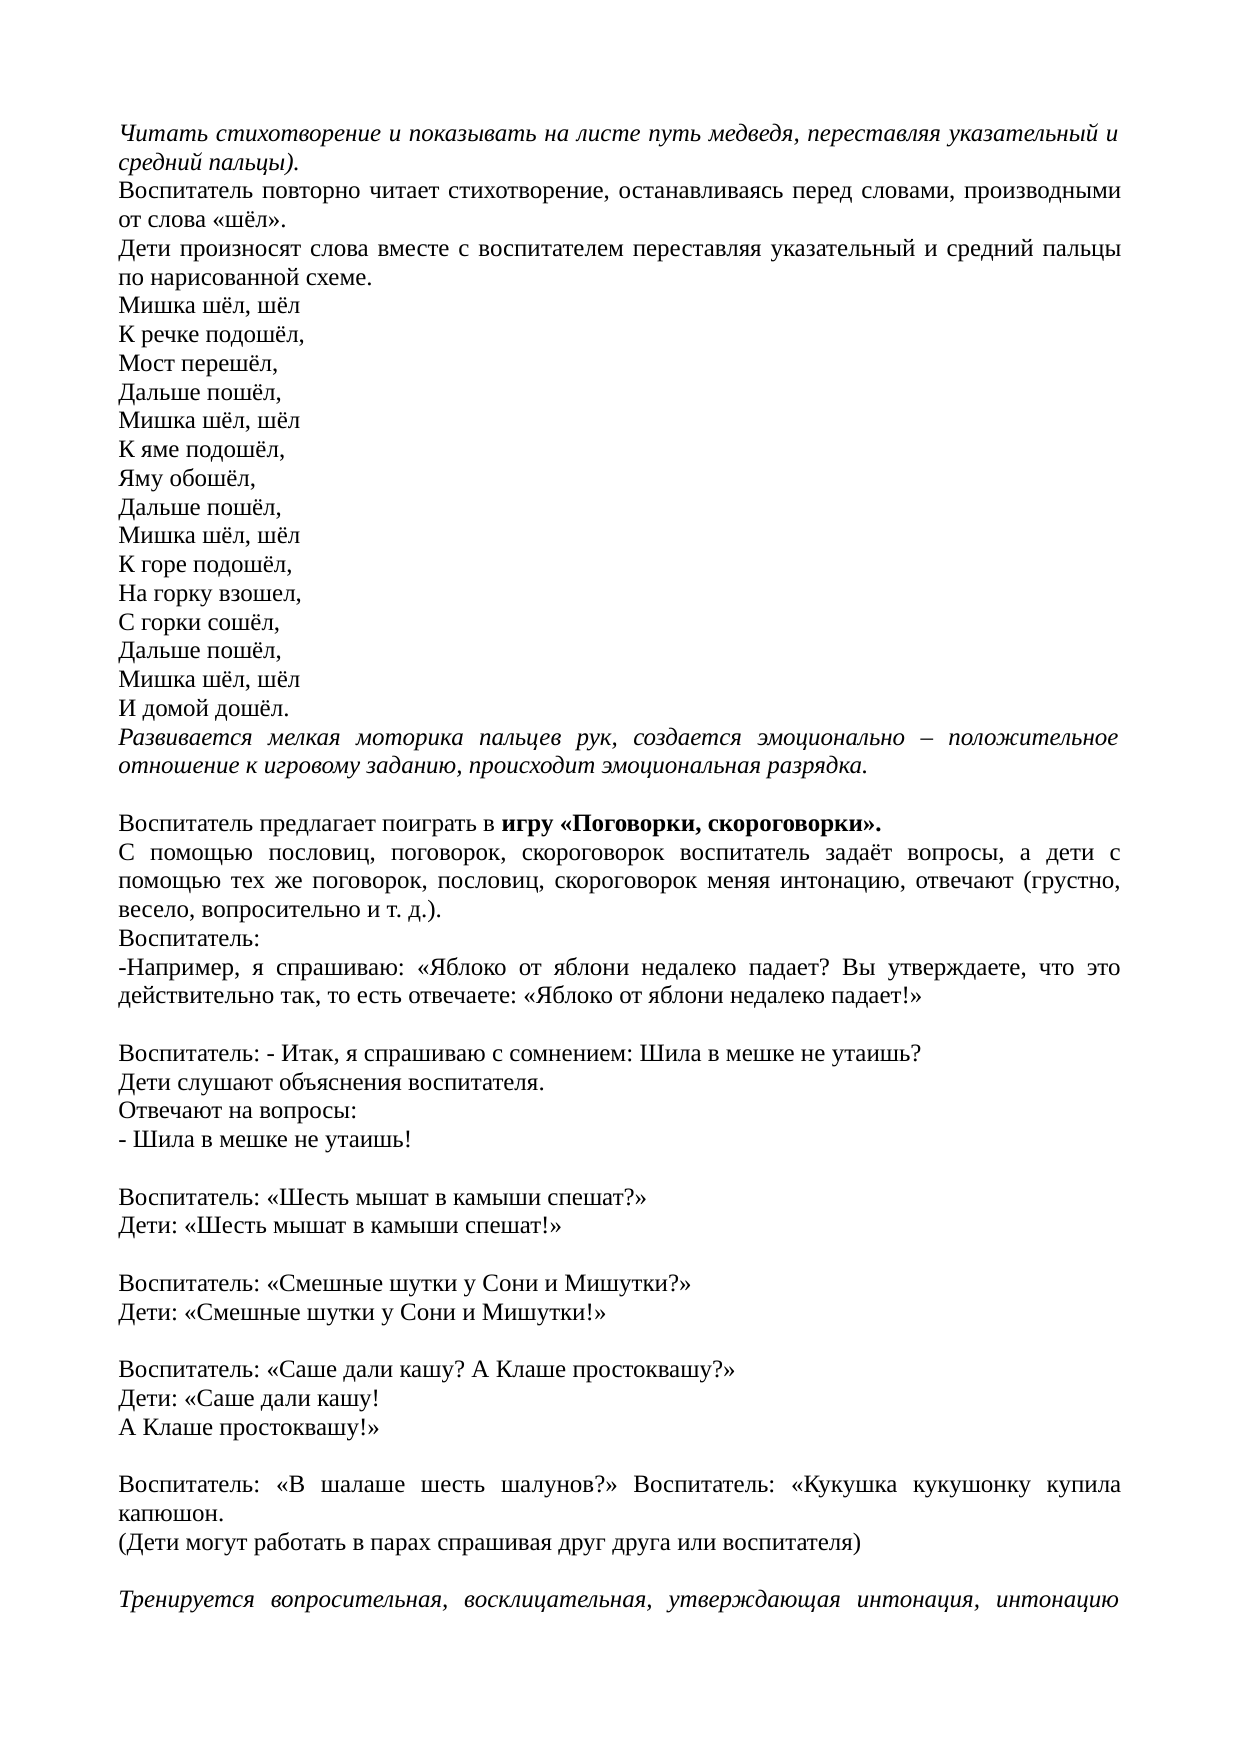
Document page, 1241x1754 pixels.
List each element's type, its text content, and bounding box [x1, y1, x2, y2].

text Дальше пошёл, [118, 377, 1122, 406]
text Тренируется вопросительная, восклицательная, утверждающая интонация, интонацию [118, 1584, 1122, 1613]
text Воспитатель повторно читает стихотворение, останавливаясь перед словами, производными от слова «шёл». [118, 176, 1122, 233]
text Мишка шёл, шёл [118, 406, 1122, 434]
text Дети произносят слова вместе с воспитателем переставляя указательный и средний пальцы по нарисованной схеме. [118, 233, 1122, 291]
text А Клаше простоквашу!» [118, 1412, 1122, 1441]
text Воспитатель: «Шесть мышат в камыши спешат?» [118, 1182, 1122, 1211]
text Мишка шёл, шёл [118, 291, 1122, 319]
text Развивается мелкая моторика пальцев рук, создается эмоционально – положительное отношение к игровому заданию, происходит эмоциональная разрядка. [118, 722, 1122, 779]
text Дети: «Смешные шутки у Сони и Мишутки!» [118, 1297, 1122, 1326]
text Яму обошёл, [118, 463, 1122, 492]
text Дальше пошёл, [118, 492, 1122, 521]
text К яме подошёл, [118, 434, 1122, 463]
text С помощью пословиц, поговорок, скороговорок воспитатель задаёт вопросы, а дети с помощью тех же поговорок, пословиц, скороговорок меняя интонацию, отвечают (грустно, весело, вопросительно и т. д.). [118, 837, 1122, 923]
text Воспитатель: [118, 923, 1122, 952]
text Воспитатель: «Смешные шутки у Сони и Мишутки?» [118, 1268, 1122, 1297]
text (Дети могут работать в парах спрашивая друг друга или воспитателя) [118, 1527, 1122, 1556]
text К горе подошёл, [118, 549, 1122, 578]
text К речке подошёл, [118, 319, 1122, 348]
text Дети: «Саше дали кашу! [118, 1383, 1122, 1412]
text Дальше пошёл, [118, 636, 1122, 664]
text С горки сошёл, [118, 607, 1122, 636]
text Читать стихотворение и показывать на листе путь медведя, переставляя указательный и средний пальцы). [118, 118, 1122, 176]
text Дети: «Шесть мышат в камыши спешат!» [118, 1211, 1122, 1239]
text Воспитатель: «Саше дали кашу? А Клаше простоквашу?» [118, 1354, 1122, 1383]
text Отвечают на вопросы: [118, 1096, 1122, 1124]
text -Например, я спрашиваю: «Яблоко от яблони недалеко падает? Вы утверждаете, что это действительно так, то есть отвечаете: «Яблоко от яблони недалеко падает!» [118, 952, 1122, 1009]
text Воспитатель предлагает поиграть в игру «Поговорки, скороговорки». [118, 808, 1122, 837]
text Мост перешёл, [118, 348, 1122, 377]
text Воспитатель: - Итак, я спрашиваю с сомнением: Шила в мешке не утаишь? [118, 1038, 1122, 1067]
text Воспитатель: «В шалаше шесть шалунов?» Воспитатель: «Кукушка кукушонку купила капюшон. [118, 1469, 1122, 1527]
text - Шила в мешке не утаишь! [118, 1124, 1122, 1153]
text Мишка шёл, шёл [118, 521, 1122, 549]
text И домой дошёл. [118, 693, 1122, 722]
text На горку взошел, [118, 578, 1122, 607]
text Дети слушают объяснения воспитателя. [118, 1067, 1122, 1096]
text Мишка шёл, шёл [118, 664, 1122, 693]
